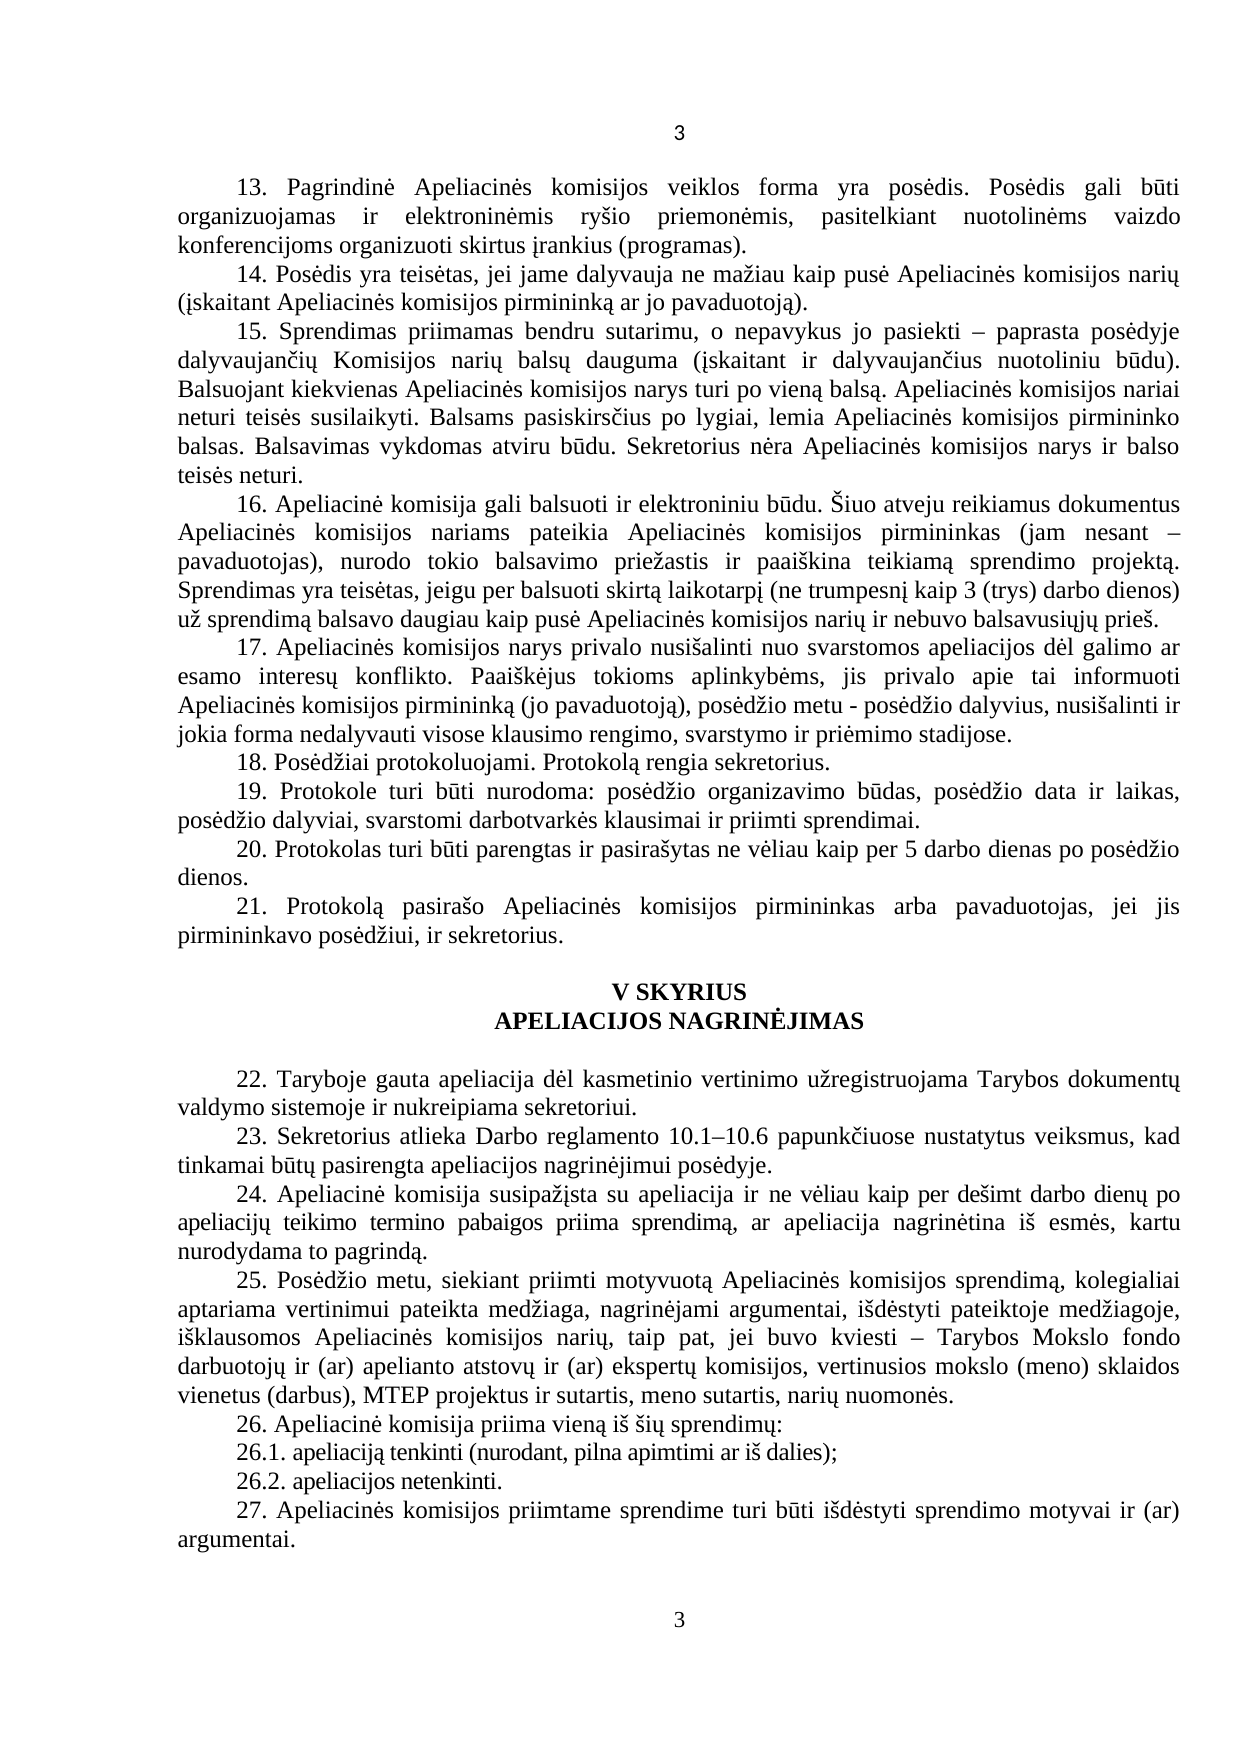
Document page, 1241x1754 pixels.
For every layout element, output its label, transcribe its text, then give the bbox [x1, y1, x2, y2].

text 20. Protokolas turi būti parengtas ir pasirašytas ne vėliau kaip per 5 darbo dienas po posėdžio dienos. [177, 834, 1181, 891]
text 21. Protokolą pasirašo Apeliacinės komisijos pirmininkas arba pavaduotojas, jei jis pirmininkavo posėdžiui, ir sekretorius. [177, 891, 1181, 949]
text 26. Apeliacinė komisija priima vieną iš šių sprendimų: [177, 1409, 1181, 1437]
text 13. Pagrindinė Apeliacinės komisijos veiklos forma yra posėdis. Posėdis gali būti organizuojamas ir elektroninėmis ryšio priemonėmis, pasitelkiant nuotolinėms vaizdo konferencijoms organizuoti skirtus įrankius (programas). [177, 172, 1181, 259]
text 15. Sprendimas priimamas bendru sutarimu, o nepavykus jo pasiekti – paprasta posėdyje dalyvaujančių Komisijos narių balsų dauguma (įskaitant ir dalyvaujančius nuotoliniu būdu). Balsuojant kiekvienas Apeliacinės komisijos narys turi po vieną balsą. Apeliacinės komisijos nariai neturi teisės susilaikyti. Balsams pasiskirsčius po lygiai, lemia Apeliacinės komisijos pirmininko balsas. Balsavimas vykdomas atviru būdu. Sekretorius nėra Apeliacinės komisijos narys ir balso teisės neturi. [177, 316, 1181, 489]
text 26.2. apeliacijos netenkinti. [177, 1466, 1181, 1495]
text 26.1. apeliaciją tenkinti (nurodant, pilna apimtimi ar iš dalies); [177, 1437, 1181, 1466]
text 23. Sekretorius atlieka Darbo reglamento 10.1–10.6 papunkčiuose nustatytus veiksmus, kad tinkamai būtų pasirengta apeliacijos nagrinėjimui posėdyje. [177, 1121, 1181, 1179]
text 24. Apeliacinė komisija susipažįsta su apeliacija ir ne vėliau kaip per dešimt darbo dienų po apeliacijų teikimo termino pabaigos priima sprendimą, ar apeliacija nagrinėtina iš esmės, kartu nurodydama to pagrindą. [177, 1179, 1181, 1265]
text 27. Apeliacinės komisijos priimtame sprendime turi būti išdėstyti sprendimo motyvai ir (ar) argumentai. [177, 1495, 1181, 1552]
text 18. Posėdžiai protokoluojami. Protokolą rengia sekretorius. [177, 747, 1181, 776]
text 22. Taryboje gauta apeliacija dėl kasmetinio vertinimo užregistruojama Tarybos dokumentų valdymo sistemoje ir nukreipiama sekretoriui. [177, 1064, 1181, 1121]
text 25. Posėdžio metu, siekiant priimti motyvuotą Apeliacinės komisijos sprendimą, kolegialiai aptariama vertinimui pateikta medžiaga, nagrinėjami argumentai, išdėstyti pateiktoje medžiagoje, išklausomos Apeliacinės komisijos narių, taip pat, jei buvo kviesti – Tarybos Mokslo fondo darbuotojų ir (ar) apelianto atstovų ir (ar) ekspertų komisijos, vertinusios mokslo (meno) sklaidos vienetus (darbus), MTEP projektus ir sutartis, meno sutartis, narių nuomonės. [177, 1265, 1181, 1409]
text APELIACIJOS NAGRINĖJIMAS [177, 1006, 1181, 1035]
text V SKYRIUS [177, 977, 1181, 1006]
text 16. Apeliacinė komisija gali balsuoti ir elektroniniu būdu. Šiuo atveju reikiamus dokumentus Apeliacinės komisijos nariams pateikia Apeliacinės komisijos pirmininkas (jam nesant – pavaduotojas), nurodo tokio balsavimo priežastis ir paaiškina teikiamą sprendimo projektą. Sprendimas yra teisėtas, jeigu per balsuoti skirtą laikotarpį (ne trumpesnį kaip 3 (trys) darbo dienos) už sprendimą balsavo daugiau kaip pusė Apeliacinės komisijos narių ir nebuvo balsavusiųjų prieš. [177, 489, 1181, 632]
text 14. Posėdis yra teisėtas, jei jame dalyvauja ne mažiau kaip pusė Apeliacinės komisijos narių (įskaitant Apeliacinės komisijos pirmininką ar jo pavaduotoją). [177, 259, 1181, 316]
text 19. Protokole turi būti nurodoma: posėdžio organizavimo būdas, posėdžio data ir laikas, posėdžio dalyviai, svarstomi darbotvarkės klausimai ir priimti sprendimai. [177, 776, 1181, 834]
text 17. Apeliacinės komisijos narys privalo nusišalinti nuo svarstomos apeliacijos dėl galimo ar esamo interesų konflikto. Paaiškėjus tokioms aplinkybėms, jis privalo apie tai informuoti Apeliacinės komisijos pirmininką (jo pavaduotoją), posėdžio metu - posėdžio dalyvius, nusišalinti ir jokia forma nedalyvauti visose klausimo rengimo, svarstymo ir priėmimo stadijose. [177, 632, 1181, 747]
